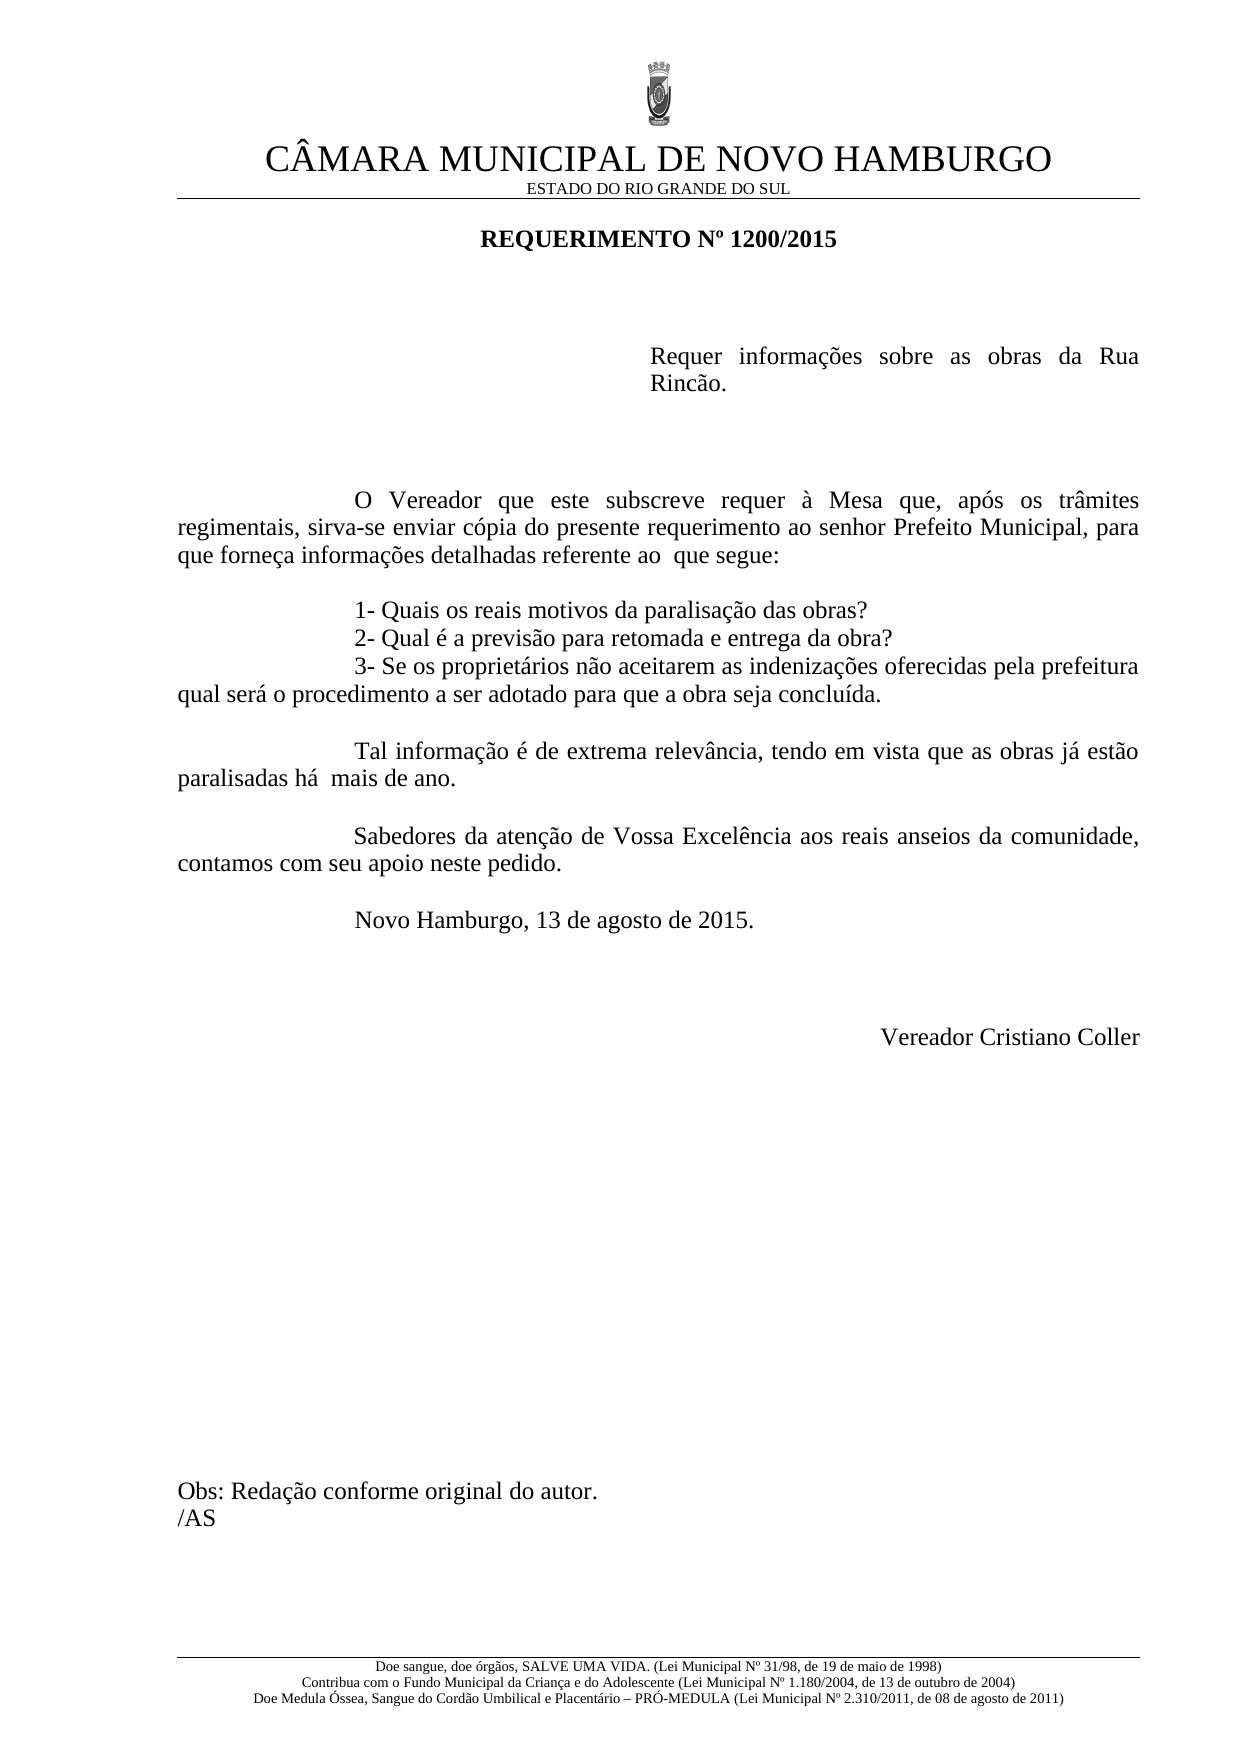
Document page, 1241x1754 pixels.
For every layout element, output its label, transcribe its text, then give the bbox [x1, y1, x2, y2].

text 1- Quais os reais motivos da paralisação das obras? [177, 597, 1140, 624]
text /AS [177, 1504, 1140, 1532]
text Novo Hamburgo, 13 de agosto de 2015. [177, 907, 1140, 934]
text 3- Se os proprietários não aceitarem as indenizações oferecidas pela prefeitura qual será o procedimento a ser adotado para que a obra seja concluída. [177, 652, 1140, 707]
text Sabedores da atenção de Vossa Excelência aos reais anseios da comunidade, contamos com seu apoio neste pedido. [177, 822, 1140, 877]
text 2- Qual é a previsão para retomada e entrega da obra? [177, 624, 1140, 652]
text Vereador Cristiano Coller [177, 1023, 1140, 1051]
text O Vereador que este subscreve requer à Mesa que, após os trâmites regimentais, sirva-se enviar cópia do presente requerimento ao senhor Prefeito Municipal, para que forneça informações detalhadas referente ao que segue: [177, 486, 1140, 569]
text Requer informações sobre as obras da Rua Rincão. [650, 342, 1140, 397]
text Obs: Redação conforme original do autor. [177, 1477, 1140, 1504]
title REQUERIMENTO Nº 1200/2015 [177, 226, 1140, 253]
text Tal informação é de extrema relevância, tendo em vista que as obras já estão paralisadas há mais de ano. [177, 737, 1140, 792]
